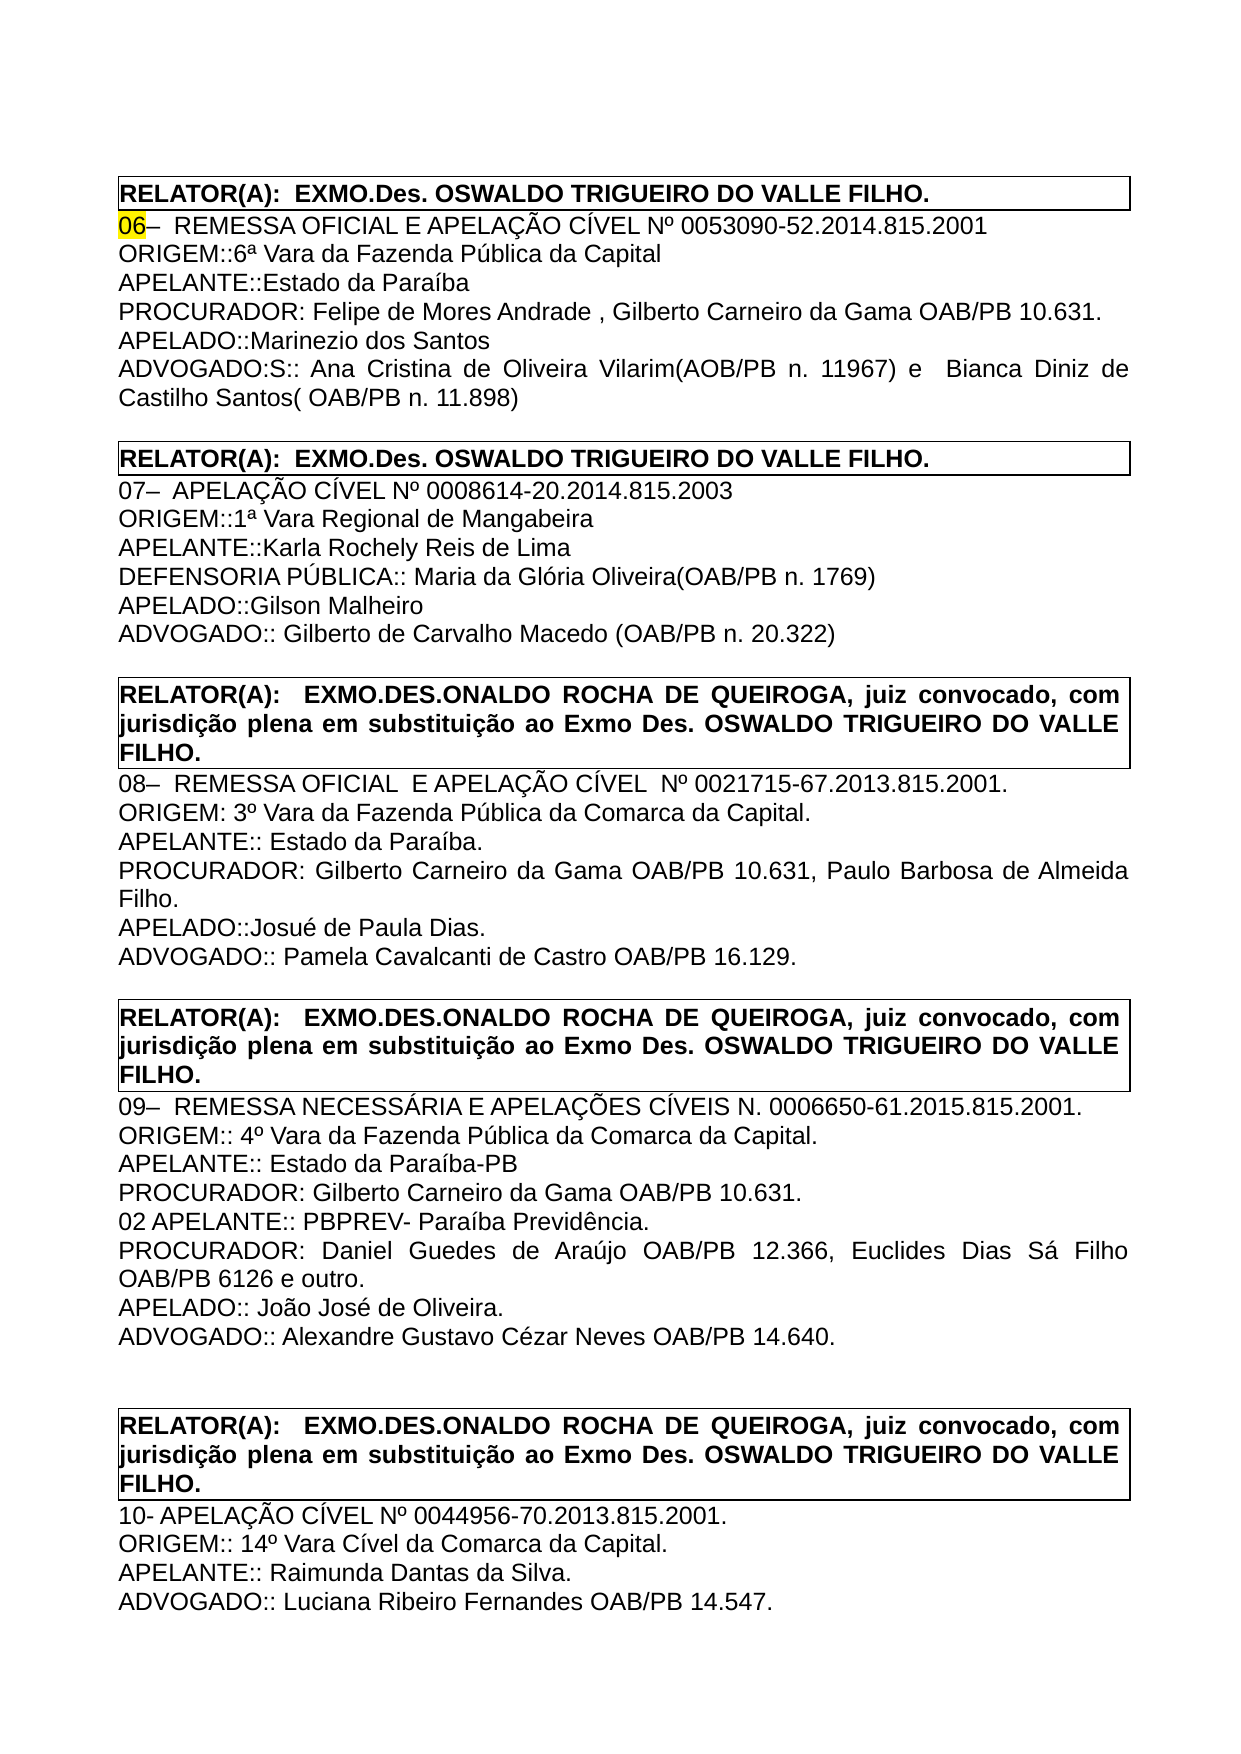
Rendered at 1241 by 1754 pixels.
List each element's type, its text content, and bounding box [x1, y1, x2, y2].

text APELANTE::Estado da Paraíba [118, 268, 1131, 297]
text ORIGEM: 3º Vara da Fazenda Pública da Comarca da Capital. [118, 798, 1131, 827]
text ORIGEM::1ª Vara Regional de Mangabeira [118, 504, 1131, 533]
text APELADO::Josué de Paula Dias. [118, 913, 1131, 942]
text 09– REMESSA NECESSÁRIA E APELAÇÕES CÍVEIS N. 0006650-61.2015.815.2001. [118, 1092, 1131, 1121]
text APELADO::Gilson Malheiro [118, 591, 1131, 619]
text DEFENSORIA PÚBLICA:: Maria da Glória Oliveira(OAB/PB n. 1769) [118, 562, 1131, 591]
text RELATOR(A): EXMO.DES.ONALDO ROCHA DE QUEIROGA, juiz convocado, com jurisdição plena em substituição ao Exmo Des. OSWALDO TRIGUEIRO DO VALLE FILHO. [119, 678, 1129, 768]
text ADVOGADO:: Gilberto de Carvalho Macedo (OAB/PB n. 20.322) [118, 619, 1131, 648]
text PROCURADOR: Daniel Guedes de Araújo OAB/PB 12.366, Euclides Dias Sá Filho OAB/PB 6126 e outro. [118, 1236, 1131, 1293]
text APELANTE:: Raimunda Dantas da Silva. [118, 1558, 1131, 1587]
text 10- APELAÇÃO CÍVEL Nº 0044956-70.2013.815.2001. [118, 1501, 1131, 1529]
text APELADO:: João José de Oliveira. [118, 1293, 1131, 1322]
text RELATOR(A): EXMO.Des. OSWALDO TRIGUEIRO DO VALLE FILHO. [119, 442, 1129, 474]
text RELATOR(A): EXMO.Des. OSWALDO TRIGUEIRO DO VALLE FILHO. [119, 177, 1129, 209]
text PROCURADOR: Gilberto Carneiro da Gama OAB/PB 10.631, Paulo Barbosa de Almeida Filho. [118, 856, 1131, 913]
text RELATOR(A): EXMO.DES.ONALDO ROCHA DE QUEIROGA, juiz convocado, com jurisdição plena em substituição ao Exmo Des. OSWALDO TRIGUEIRO DO VALLE FILHO. [119, 1409, 1129, 1499]
text ORIGEM::6ª Vara da Fazenda Pública da Capital [118, 239, 1131, 268]
text ORIGEM:: 4º Vara da Fazenda Pública da Comarca da Capital. [118, 1121, 1131, 1149]
text ORIGEM:: 14º Vara Cível da Comarca da Capital. [118, 1529, 1131, 1558]
text APELADO::Marinezio dos Santos [118, 326, 1131, 354]
text PROCURADOR: Felipe de Mores Andrade , Gilberto Carneiro da Gama OAB/PB 10.631. [118, 297, 1131, 326]
text ADVOGADO:S:: Ana Cristina de Oliveira Vilarim(AOB/PB n. 11967) e Bianca Diniz de Castilho Santos( OAB/PB n. 11.898) [118, 354, 1131, 412]
text ADVOGADO:: Alexandre Gustavo Cézar Neves OAB/PB 14.640. [118, 1322, 1131, 1351]
text ADVOGADO:: Pamela Cavalcanti de Castro OAB/PB 16.129. [118, 942, 1131, 971]
text 02 APELANTE:: PBPREV- Paraíba Previdência. [118, 1207, 1131, 1236]
text APELANTE:: Estado da Paraíba. [118, 827, 1131, 856]
text 08– REMESSA OFICIAL E APELAÇÃO CÍVEL Nº 0021715-67.2013.815.2001. [118, 769, 1131, 798]
text 06– REMESSA OFICIAL E APELAÇÃO CÍVEL Nº 0053090-52.2014.815.2001 [118, 211, 1131, 239]
text APELANTE:: Estado da Paraíba-PB [118, 1149, 1131, 1178]
text PROCURADOR: Gilberto Carneiro da Gama OAB/PB 10.631. [118, 1178, 1131, 1207]
text 07– APELAÇÃO CÍVEL Nº 0008614-20.2014.815.2003 [118, 476, 1131, 504]
text ADVOGADO:: Luciana Ribeiro Fernandes OAB/PB 14.547. [118, 1587, 1131, 1616]
text RELATOR(A): EXMO.DES.ONALDO ROCHA DE QUEIROGA, juiz convocado, com jurisdição plena em substituição ao Exmo Des. OSWALDO TRIGUEIRO DO VALLE FILHO. [119, 1000, 1129, 1091]
text APELANTE::Karla Rochely Reis de Lima [118, 533, 1131, 562]
